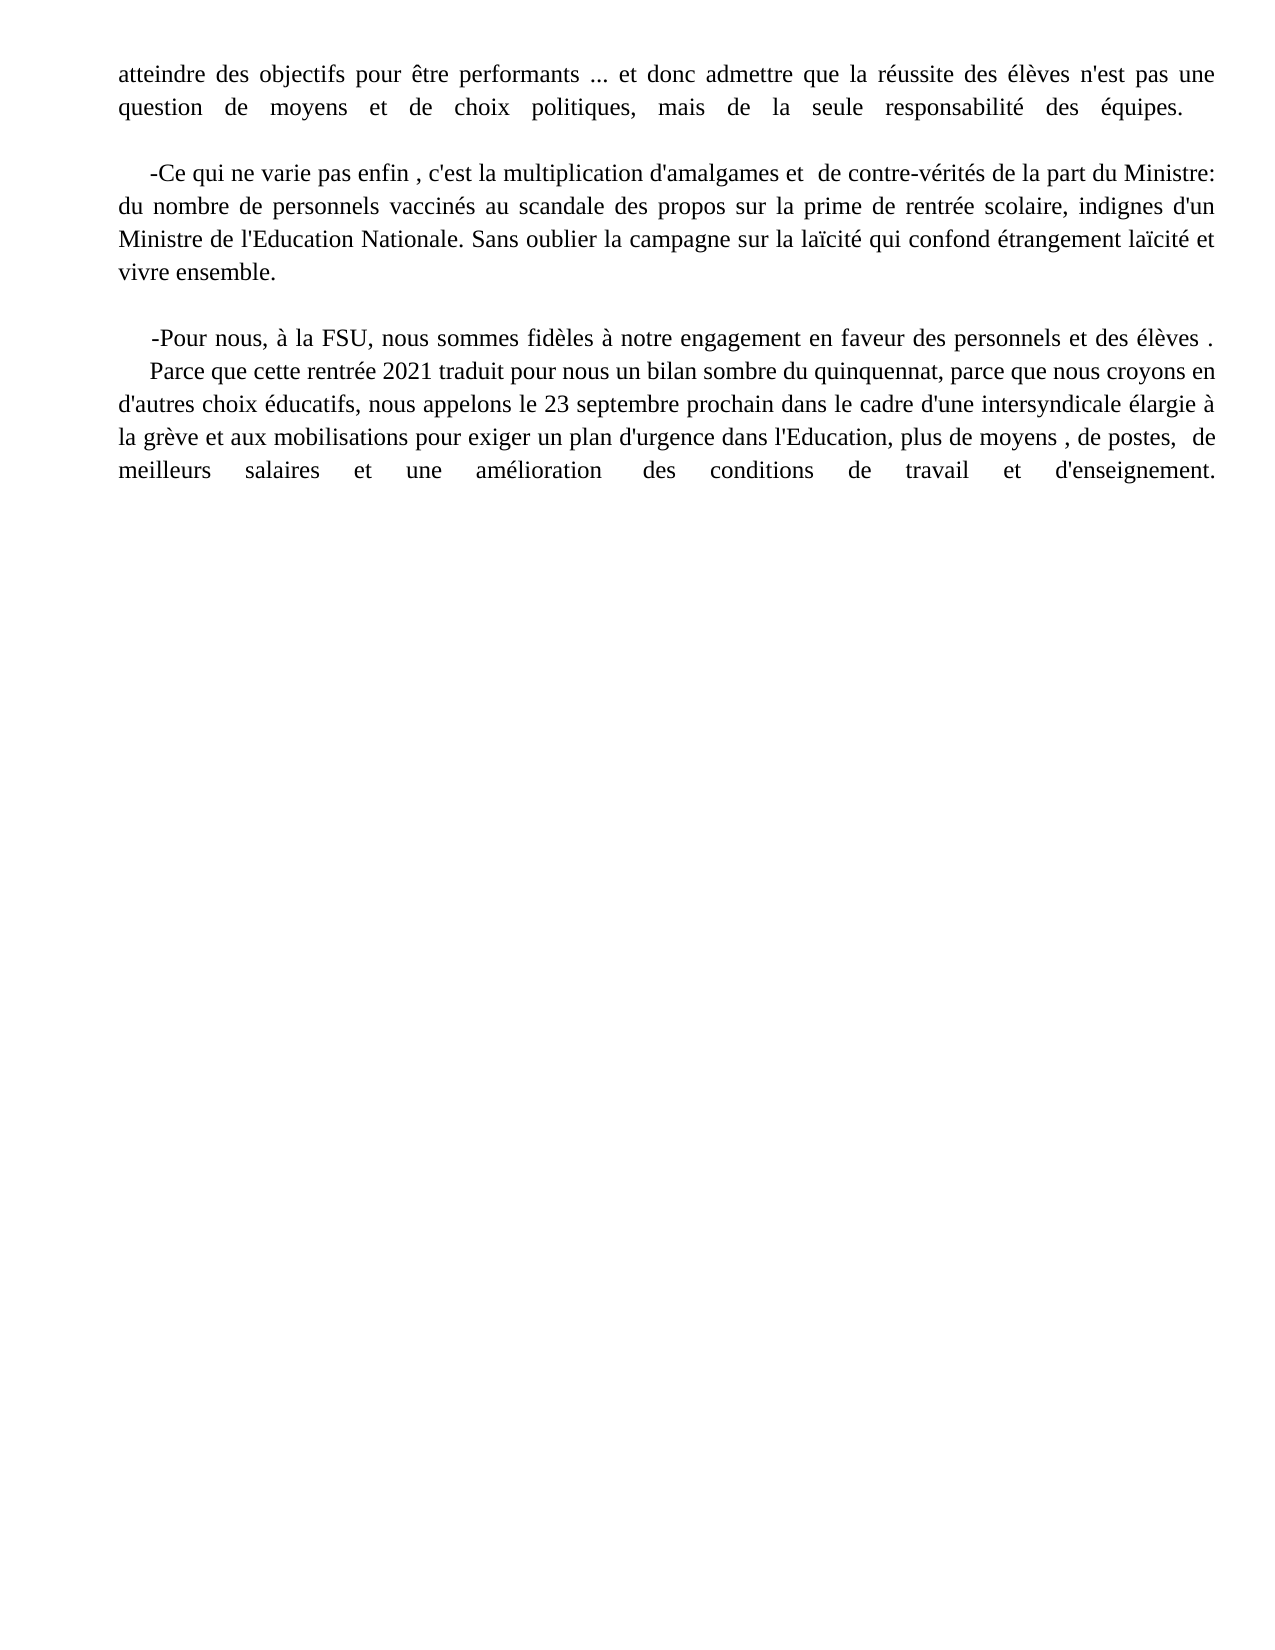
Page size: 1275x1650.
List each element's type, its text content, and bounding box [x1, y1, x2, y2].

text -Pour nous, à la FSU, nous sommes fidèles à notre engagement en faveur des personnels et des élèves . Parce que cette rentrée 2021 traduit pour nous un bilan sombre du quinquennat, parce que nous croyons en d'autres choix éducatifs, nous appelons le 23 septembre prochain dans le cadre d'une intersyndicale élargie à la grève et aux mobilisations pour exiger un plan d'urgence dans l'Education, plus de moyens , de postes, de meilleurs salaires et une amélioration des conditions de travail et d'enseignement. [118, 290, 1216, 682]
text atteindre des objectifs pour être performants ... et donc admettre que la réussite des élèves n'est pas une question de moyens et de choix politiques, mais de la seule responsabilité des équipes. -Ce qui ne varie pas enfin , c'est la multiplication d'amalgames et de contre-vérités de la part du Ministre: du nombre de personnels vaccinés au scandale des propos sur la prime de rentrée scolaire, indignes d'un Ministre de l'Education Nationale. Sans oublier la campagne sur la laïcité qui confond étrangement laïcité et vivre ensemble. [118, 59, 1216, 286]
